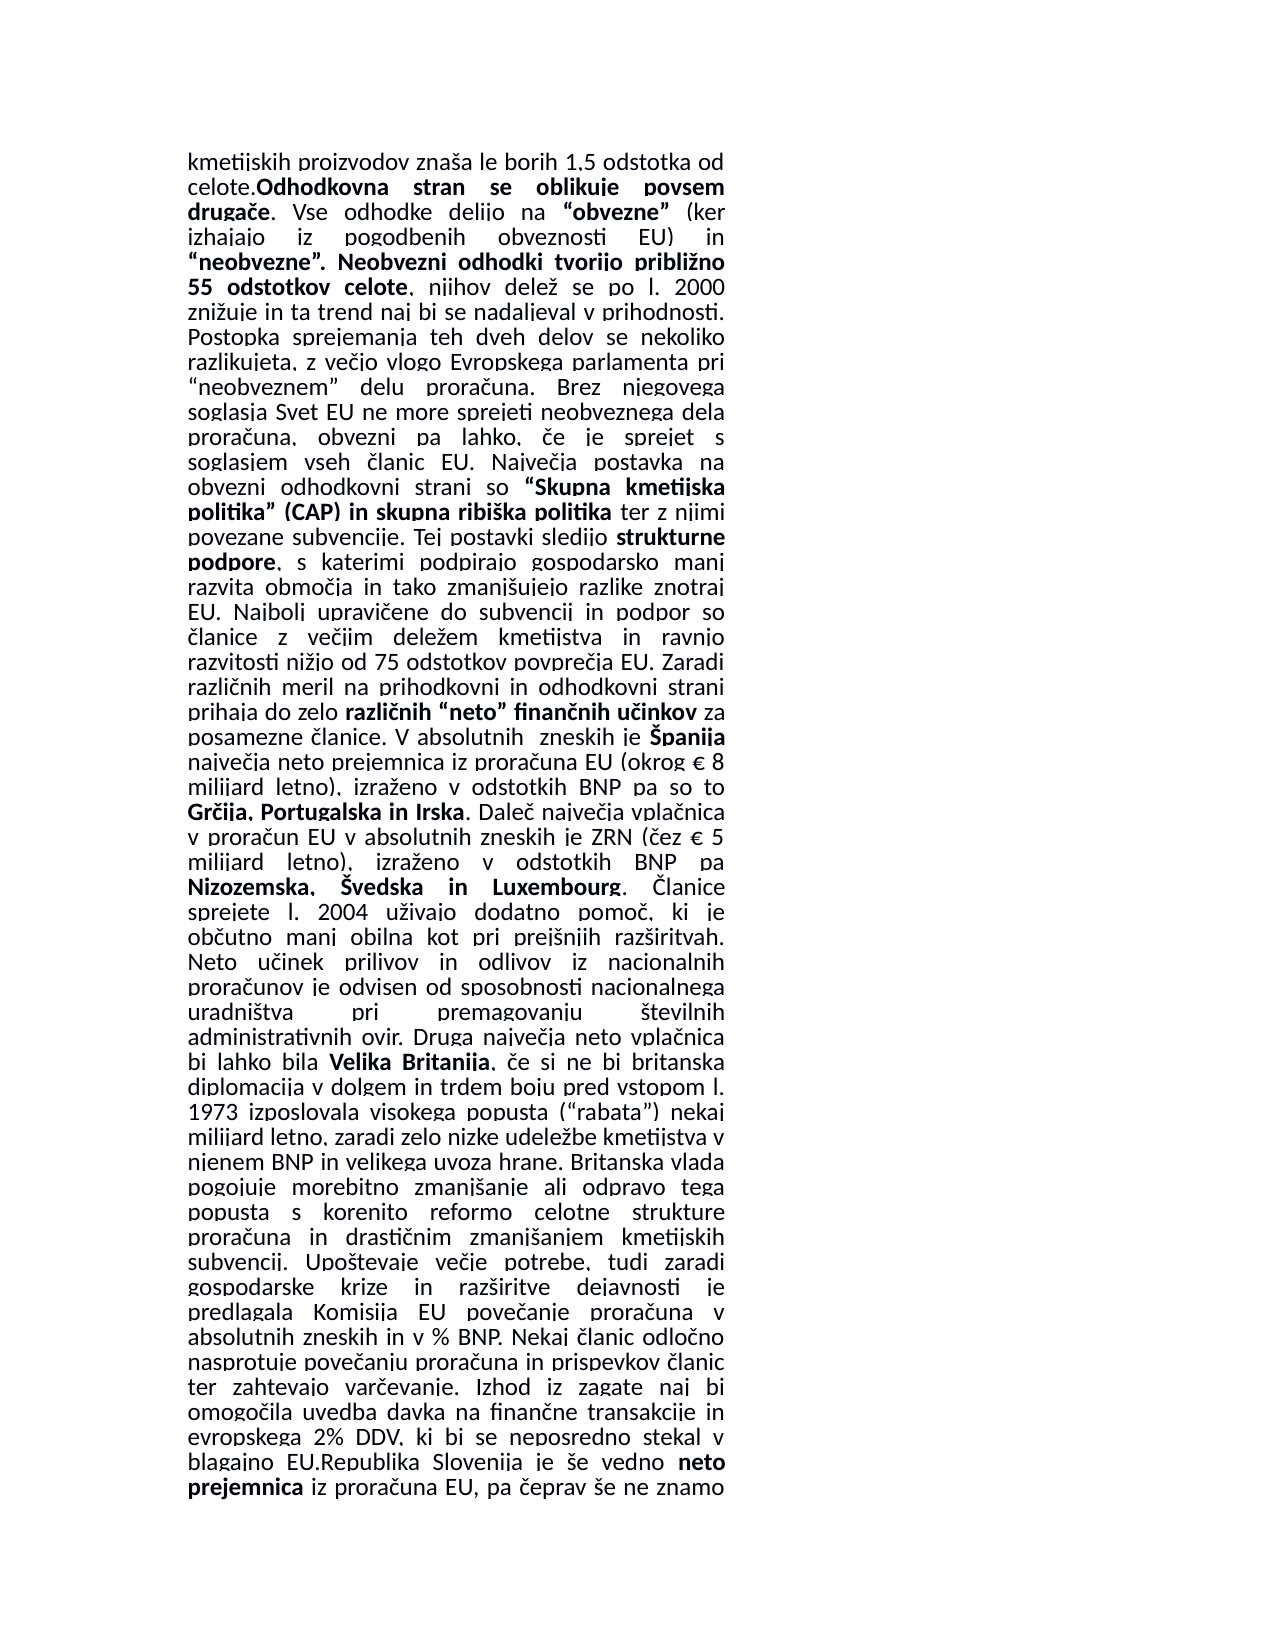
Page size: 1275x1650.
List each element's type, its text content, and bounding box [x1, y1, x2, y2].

text kmetijskih proizvodov znaša le borih 1,5 odstotka od celote.Odhodkovna stran se oblikuje povsem drugače. Vse odhodke delijo na “obvezne” (ker izhajajo iz pogodbenih obveznosti EU) in “neobvezne”. Neobvezni odhodki tvorijo približno 55 odstotkov celote, njihov delež se po l. 2000 znižuje in ta trend naj bi se nadaljeval v prihodnosti. Postopka sprejemanja teh dveh delov se nekoliko razlikujeta, z večjo vlogo Evropskega parlamenta pri “neobveznem” delu proračuna. Brez njegovega soglasja Svet EU ne more sprejeti neobveznega dela proračuna, obvezni pa lahko, če je sprejet s soglasjem vseh članic EU. Največja postavka na obvezni odhodkovni strani so “Skupna kmetijska politika” (CAP) in skupna ribiška politika ter z njimi povezane subvencije. Tej postavki sledijo strukturne podpore, s katerimi podpirajo gospodarsko manj razvita območja in tako zmanjšujejo razlike znotraj EU. Najbolj upravičene do subvencij in podpor so članice z večjim deležem kmetijstva in ravnjo razvitosti nižjo od 75 odstotkov povprečja EU. Zaradi različnih meril na prihodkovni in odhodkovni strani prihaja do zelo različnih “neto” finančnih učinkov za posamezne članice. V absolutnih zneskih je Španija največja neto prejemnica iz proračuna EU (okrog € 8 milijard letno), izraženo v odstotkih BNP pa so to Grčija, Portugalska in Irska. Daleč največja vplačnica v proračun EU v absolutnih zneskih je ZRN (čez € 5 milijard letno), izraženo v odstotkih BNP pa Nizozemska, Švedska in Luxembourg. Članice sprejete l. 2004 uživajo dodatno pomoč, ki je občutno manj obilna kot pri prejšnjih razširitvah. Neto učinek prilivov in odlivov iz nacionalnih proračunov je odvisen od sposobnosti nacionalnega uradništva pri premagovanju številnih administrativnih ovir. Druga največja neto vplačnica bi lahko bila Velika Britanija, če si ne bi britanska diplomacija v dolgem in trdem boju pred vstopom l. 1973 izposlovala visokega popusta (“rabata”) nekaj milijard letno, zaradi zelo nizke udeležbe kmetijstva v njenem BNP in velikega uvoza hrane. Britanska vlada pogojuje morebitno zmanjšanje ali odpravo tega popusta s korenito reformo celotne strukture proračuna in drastičnim zmanjšanjem kmetijskih subvencij. Upoštevaje večje potrebe, tudi zaradi gospodarske krize in razširitve dejavnosti je predlagala Komisija EU povečanje proračuna v absolutnih zneskih in v % BNP. Nekaj članic odločno nasprotuje povečanju proračuna in prispevkov članic ter zahtevajo varčevanje. Izhod iz zagate naj bi omogočila uvedba davka na finančne transakcije in evropskega 2% DDV, ki bi se neposredno stekal v blagajno EU.Republika Slovenija je še vedno neto prejemnica iz proračuna EU, pa čeprav še ne znamo [187, 150, 725, 1500]
